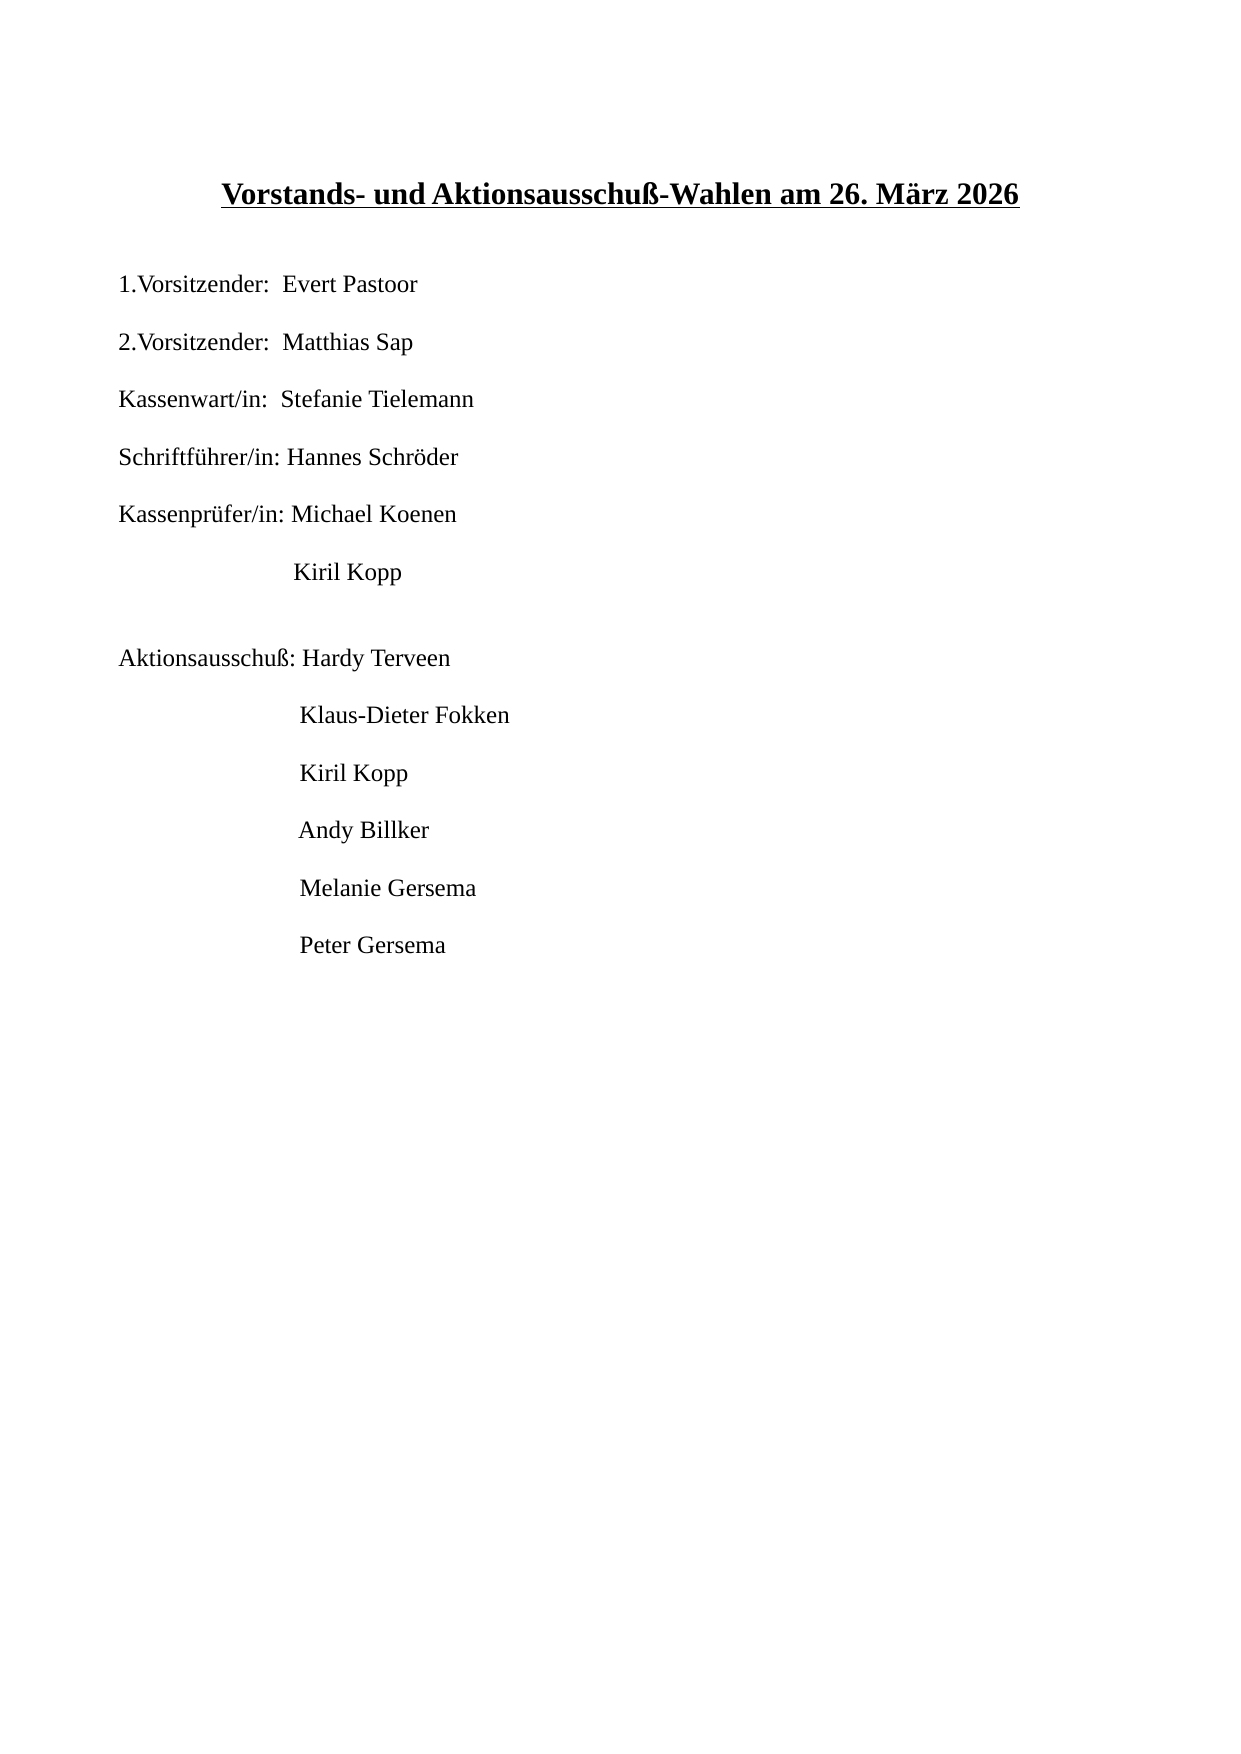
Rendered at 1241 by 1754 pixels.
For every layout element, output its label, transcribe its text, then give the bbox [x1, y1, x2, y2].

text Kassenprüfer/in: Michael Koenen [118, 499, 1122, 528]
text 2.Vorsitzender: Matthias Sap [118, 327, 1122, 355]
text Kassenwart/in: Stefanie Tielemann [118, 384, 1122, 413]
text Klaus-Dieter Fokken [118, 700, 1122, 729]
text Peter Gersema [118, 930, 1122, 959]
text Aktionsausschuß: Hardy Terveen [118, 643, 1122, 672]
text Andy Billker [118, 815, 1122, 844]
text Vorstands- und Aktionsausschuß-Wahlen am 26. März 2026 [118, 176, 1122, 212]
text Kiril Kopp [118, 758, 1122, 787]
text Schriftführer/in: Hannes Schröder [118, 442, 1122, 470]
text Kiril Kopp [118, 557, 1122, 585]
text Melanie Gersema [118, 873, 1122, 902]
text 1.Vorsitzender: Evert Pastoor [118, 269, 1122, 298]
